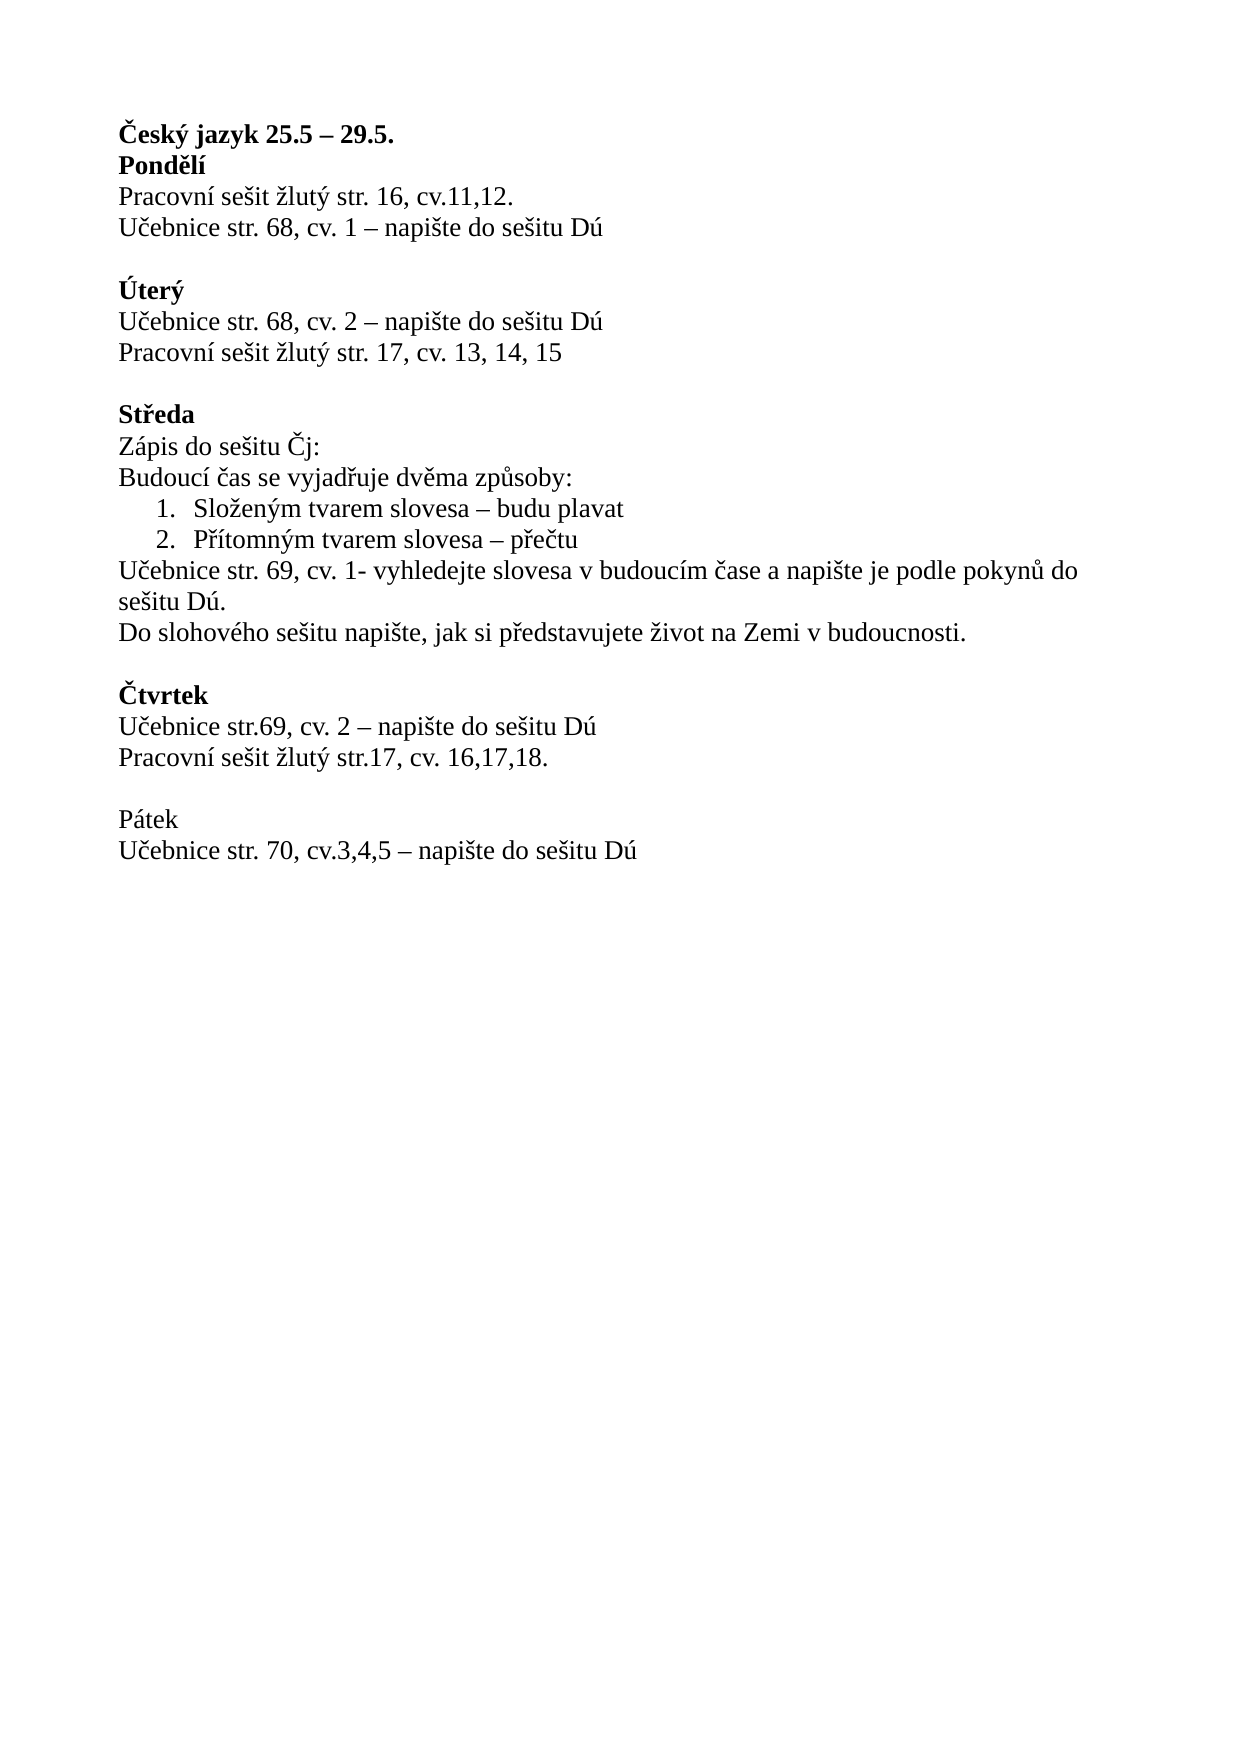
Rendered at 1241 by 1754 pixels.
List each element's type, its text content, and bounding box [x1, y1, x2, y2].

text Pátek [118, 803, 1122, 834]
text Středa [118, 398, 1122, 429]
list Složeným tvarem slovesa – budu plavat [156, 492, 1122, 523]
text Učebnice str.69, cv. 2 – napište do sešitu Dú [118, 710, 1122, 741]
list Přítomným tvarem slovesa – přečtu [156, 523, 1122, 554]
text Učebnice str. 70, cv.3,4,5 – napište do sešitu Dú [118, 834, 1122, 866]
text Zápis do sešitu Čj: [118, 429, 1122, 461]
text Budoucí čas se vyjadřuje dvěma způsoby: [118, 461, 1122, 492]
text Čtvrtek [118, 679, 1122, 710]
text Pondělí [118, 149, 1122, 180]
text Pracovní sešit žlutý str. 16, cv.11,12. [118, 180, 1122, 212]
text Učebnice str. 69, cv. 1- vyhledejte slovesa v budoucím čase a napište je podle pokynů do sešitu Dú. [118, 554, 1122, 616]
text Úterý [118, 274, 1122, 305]
text Pracovní sešit žlutý str.17, cv. 16,17,18. [118, 741, 1122, 772]
text Učebnice str. 68, cv. 2 – napište do sešitu Dú [118, 305, 1122, 336]
text Do slohového sešitu napište, jak si představujete život na Zemi v budoucnosti. [118, 616, 1122, 648]
text Český jazyk 25.5 – 29.5. [118, 118, 1122, 149]
text Pracovní sešit žlutý str. 17, cv. 13, 14, 15 [118, 336, 1122, 367]
text Učebnice str. 68, cv. 1 – napište do sešitu Dú [118, 212, 1122, 243]
